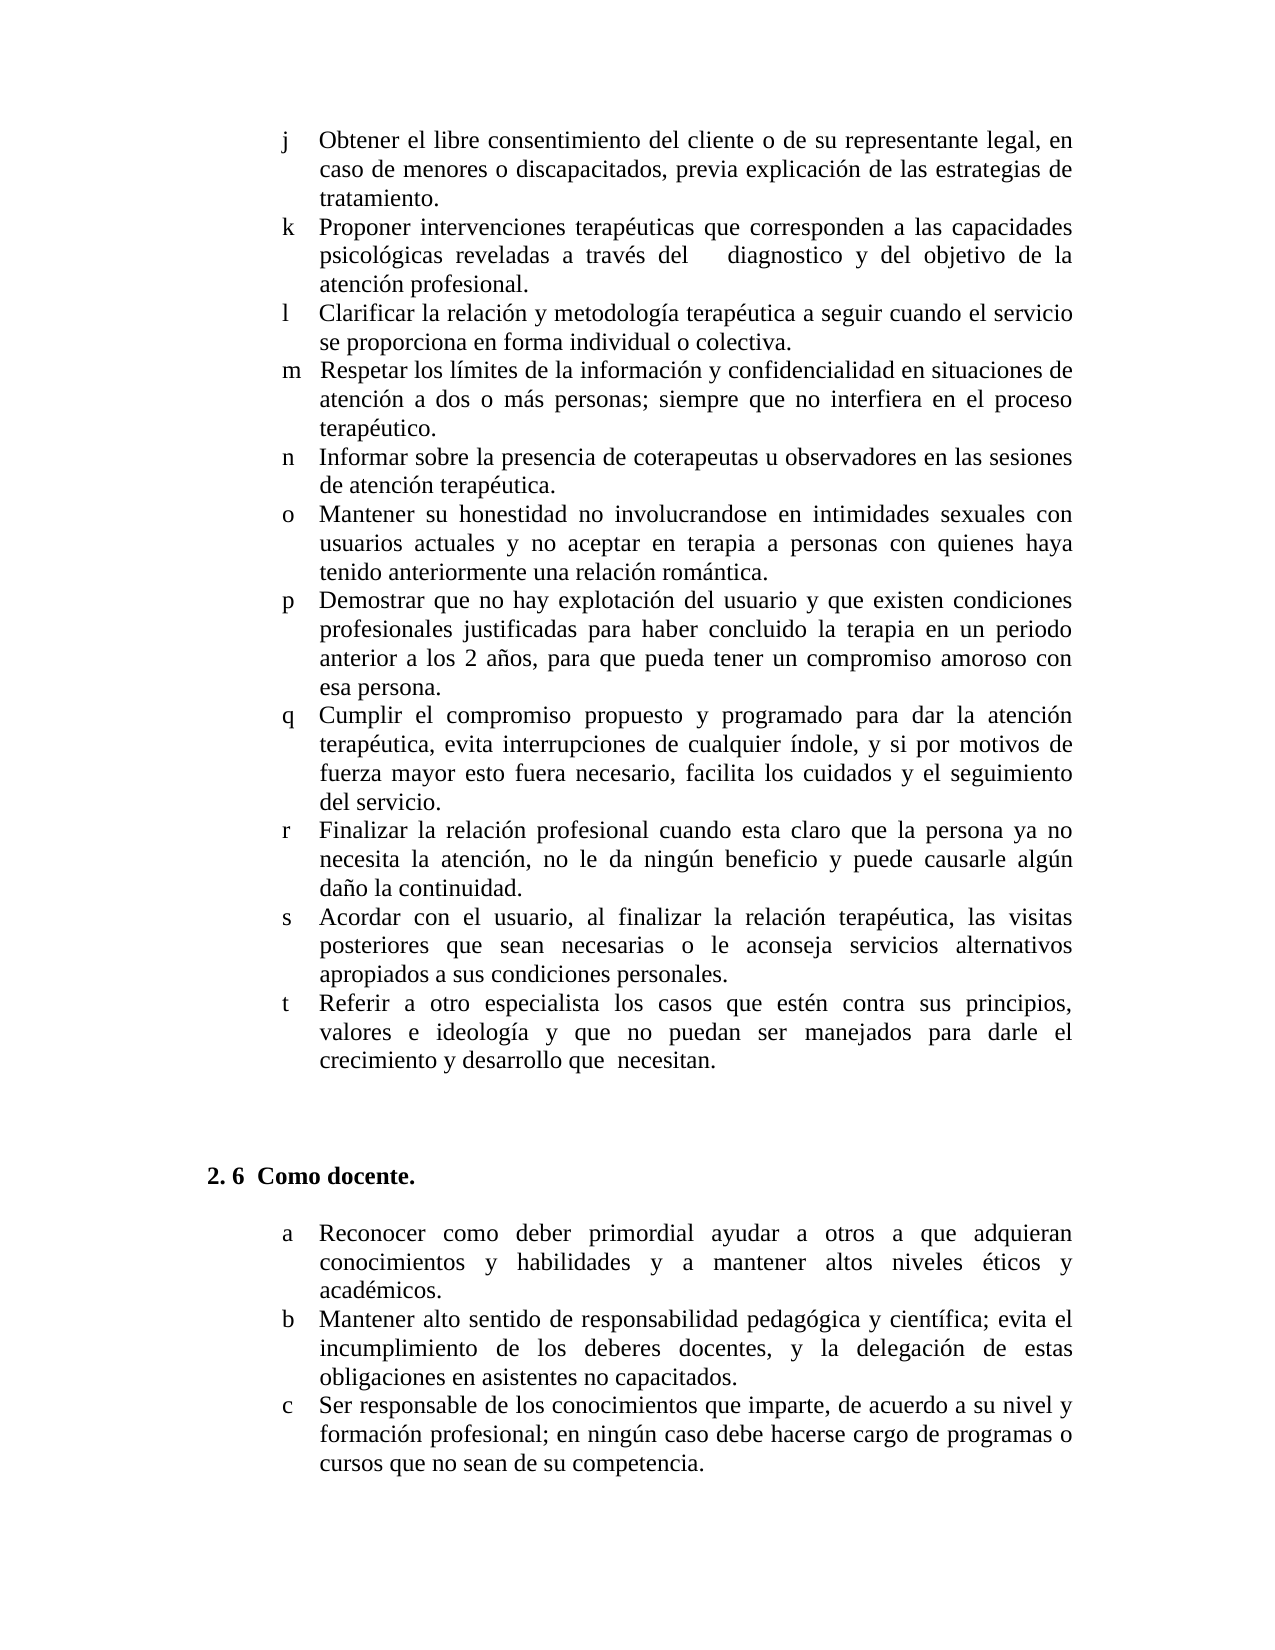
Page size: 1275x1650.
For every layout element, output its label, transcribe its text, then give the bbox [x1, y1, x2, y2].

text a Reconocer como deber primordial ayudar a otros a que adquieran conocimientos y habilidades y a mantener altos niveles éticos y académicos. [282, 1218, 1073, 1304]
text t Referir a otro especialista los casos que estén contra sus principios, valores e ideología y que no puedan ser manejados para darle el crecimiento y desarrollo que necesitan. [282, 988, 1073, 1074]
text n Informar sobre la presencia de coterapeutas u observadores en las sesiones de atención terapéutica. [282, 442, 1073, 499]
text m Respetar los límites de la información y confidencialidad en situaciones de atención a dos o más personas; siempre que no interfiera en el proceso terapéutico. [282, 356, 1073, 442]
text k Proponer intervenciones terapéuticas que corresponden a las capacidades psicológicas reveladas a través del diagnostico y del objetivo de la atención profesional. [282, 212, 1073, 298]
text l Clarificar la relación y metodología terapéutica a seguir cuando el servicio se proporciona en forma individual o colectiva. [282, 298, 1073, 356]
text c Ser responsable de los conocimientos que imparte, de acuerdo a su nivel y formación profesional; en ningún caso debe hacerse cargo de programas o cursos que no sean de su competencia. [282, 1391, 1073, 1477]
text j Obtener el libre consentimiento del cliente o de su representante legal, en caso de menores o discapacitados, previa explicación de las estrategias de tratamiento. [282, 126, 1073, 212]
text q Cumplir el compromiso propuesto y programado para dar la atención terapéutica, evita interrupciones de cualquier índole, y si por motivos de fuerza mayor esto fuera necesario, facilita los cuidados y el seguimiento del servicio. [282, 701, 1073, 816]
text p Demostrar que no hay explotación del usuario y que existen condiciones profesionales justificadas para haber concluido la terapia en un periodo anterior a los 2 años, para que pueda tener un compromiso amoroso con esa persona. [282, 586, 1073, 701]
text s Acordar con el usuario, al finalizar la relación terapéutica, las visitas posteriores que sean necesarias o le aconseja servicios alternativos apropiados a sus condiciones personales. [282, 902, 1073, 988]
text b Mantener alto sentido de responsabilidad pedagógica y científica; evita el incumplimiento de los deberes docentes, y la delegación de estas obligaciones en asistentes no capacitados. [282, 1304, 1073, 1391]
text r Finalizar la relación profesional cuando esta claro que la persona ya no necesita la atención, no le da ningún beneficio y puede causarle algún daño la continuidad. [282, 816, 1073, 902]
text o Mantener su honestidad no involucrandose en intimidades sexuales con usuarios actuales y no aceptar en terapia a personas con quienes haya tenido anteriormente una relación romántica. [282, 499, 1073, 586]
text 2. 6 Como docente. [207, 1161, 1096, 1189]
